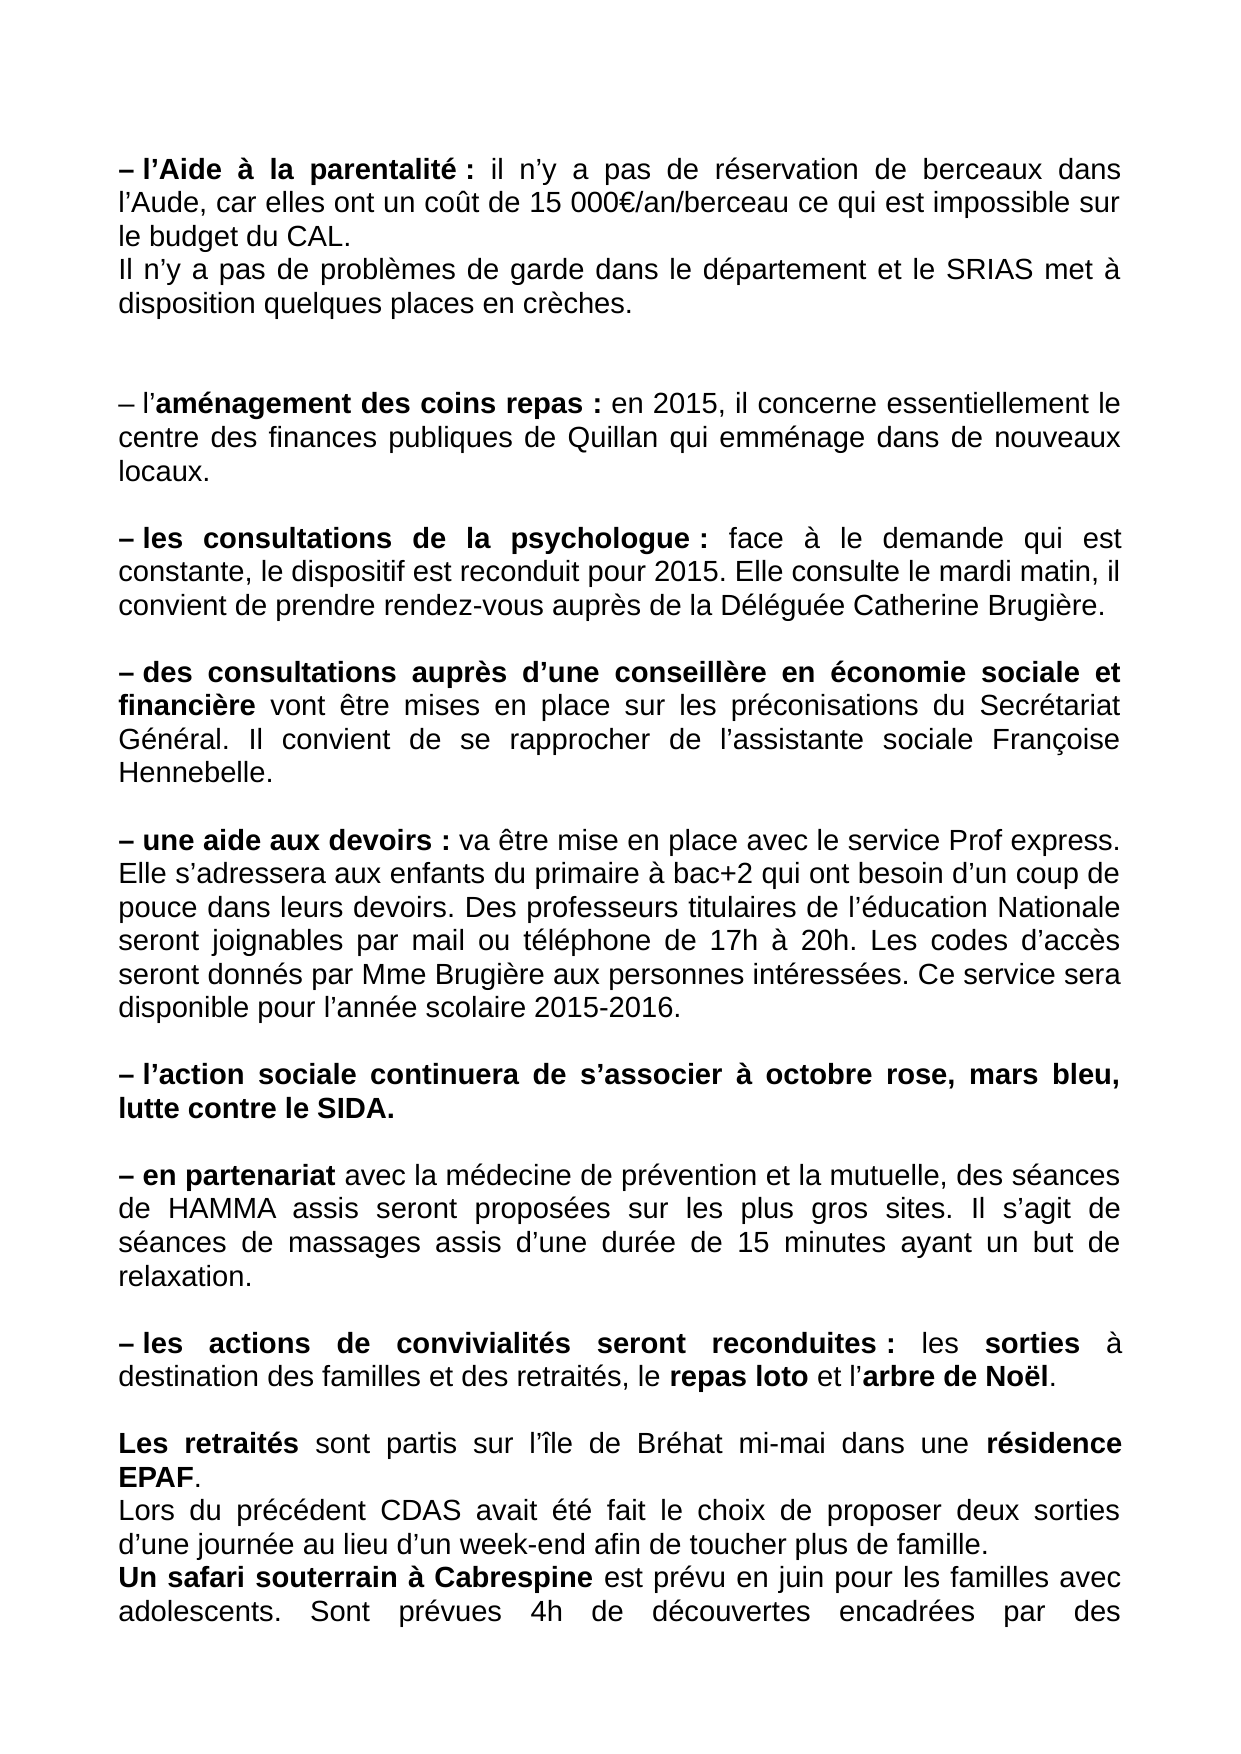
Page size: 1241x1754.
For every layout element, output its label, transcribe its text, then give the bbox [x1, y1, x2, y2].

text – l’aménagement des coins repas : en 2015, il concerne essentiellement le centre des finances publiques de Quillan qui emménage dans de nouveaux locaux. [118, 386, 1122, 487]
text – les actions de convivialités seront reconduites : les sorties à destination des familles et des retraités, le repas loto et l’arbre de Noël. [118, 1326, 1122, 1393]
text – des consultations auprès d’une conseillère en économie sociale et financière vont être mises en place sur les préconisations du Secrétariat Général. Il convient de se rapprocher de l’assistante sociale Françoise Hennebelle. [118, 655, 1122, 789]
text – en partenariat avec la médecine de prévention et la mutuelle, des séances de HAMMA assis seront proposées sur les plus gros sites. Il s’agit de séances de massages assis d’une durée de 15 minutes ayant un but de relaxation. [118, 1158, 1122, 1292]
text – une aide aux devoirs : va être mise en place avec le service Prof express. Elle s’adressera aux enfants du primaire à bac+2 qui ont besoin d’un coup de pouce dans leurs devoirs. Des professeurs titulaires de l’éducation Nationale seront joignables par mail ou téléphone de 17h à 20h. Les codes d’accès seront donnés par Mme Brugière aux personnes intéressées. Ce service sera disponible pour l’année scolaire 2015-2016. [118, 822, 1122, 1024]
text Lors du précédent CDAS avait été fait le choix de proposer deux sorties d’une journée au lieu d’un week-end afin de toucher plus de famille. [118, 1493, 1122, 1560]
text – l’action sociale continuera de s’associer à octobre rose, mars bleu, lutte contre le SIDA. [118, 1057, 1122, 1124]
text Les retraités sont partis sur l’île de Bréhat mi-mai dans une résidence EPAF. [118, 1426, 1122, 1493]
text Il n’y a pas de problèmes de garde dans le département et le SRIAS met à disposition quelques places en crèches. [118, 252, 1122, 319]
text – l’Aide à la parentalité : il n’y a pas de réservation de berceaux dans l’Aude, car elles ont un coût de 15 000€/an/berceau ce qui est impossible sur le budget du CAL. [118, 152, 1122, 252]
text – les consultations de la psychologue : face à le demande qui est constante, le dispositif est reconduit pour 2015. Elle consulte le mardi matin, il convient de prendre rendez-vous auprès de la Déléguée Catherine Brugière. [118, 521, 1122, 621]
text Un safari souterrain à Cabrespine est prévu en juin pour les familles avec adolescents. Sont prévues 4h de découvertes encadrées par des [118, 1560, 1122, 1627]
